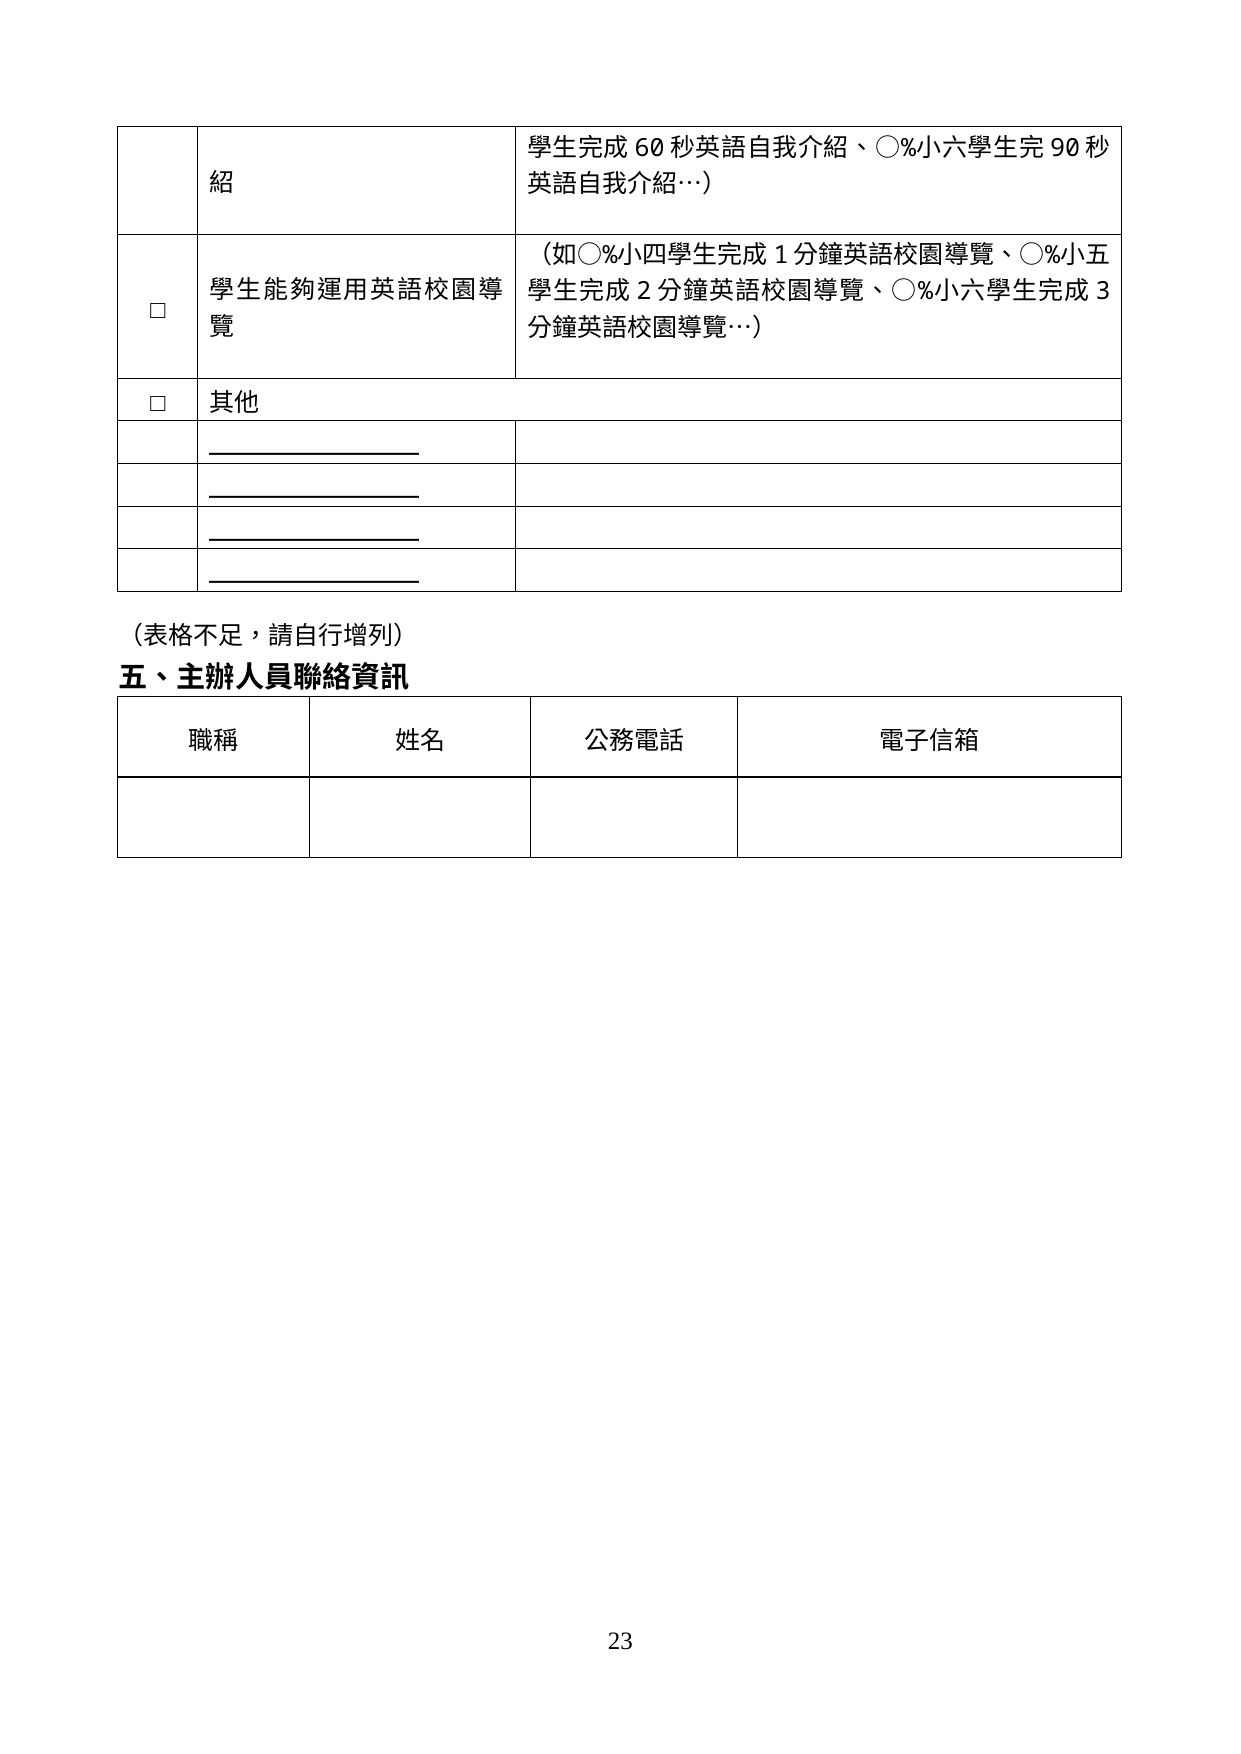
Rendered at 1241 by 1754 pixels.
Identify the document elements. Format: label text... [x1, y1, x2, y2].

table_cell ______________ [198, 549, 515, 591]
table_cell 紹 [198, 127, 515, 233]
table_cell [516, 507, 1121, 548]
table_cell （如○%小四學生完成1分鐘英語校園導覽、○%小五學生完成2分鐘英語校園導覽、○%小六學生完成3分鐘英語校園導覽…） [516, 235, 1121, 377]
table_cell [516, 549, 1121, 591]
table_cell [118, 464, 197, 506]
table_cell [118, 507, 197, 548]
table_cell 其他 [198, 379, 1121, 420]
table_cell [310, 778, 530, 857]
table_cell [738, 778, 1121, 857]
table_cell [118, 127, 197, 233]
table_cell [118, 778, 309, 857]
table_cell 學生完成60秒英語自我介紹、○%小六學生完90秒英語自我介紹…） [516, 127, 1121, 233]
table_cell [516, 464, 1121, 506]
table_cell □ [118, 235, 197, 377]
table_header 電子信箱 [738, 697, 1121, 776]
table_cell 學生能夠運用英語校園導覽 [198, 235, 515, 377]
table_cell [516, 421, 1121, 463]
table_header 姓名 [310, 697, 530, 776]
text （表格不足，請自行增列） [118, 592, 1122, 654]
table_cell ______________ [198, 421, 515, 463]
subtitle 五、主辦人員聯絡資訊 [118, 654, 1122, 696]
table_cell [118, 421, 197, 463]
table_header 公務電話 [531, 697, 737, 776]
table_cell [118, 549, 197, 591]
table_cell [531, 778, 737, 857]
table_header 職稱 [118, 697, 309, 776]
table_cell ______________ [198, 507, 515, 548]
table_cell ______________ [198, 464, 515, 506]
table_cell □ [118, 379, 197, 420]
